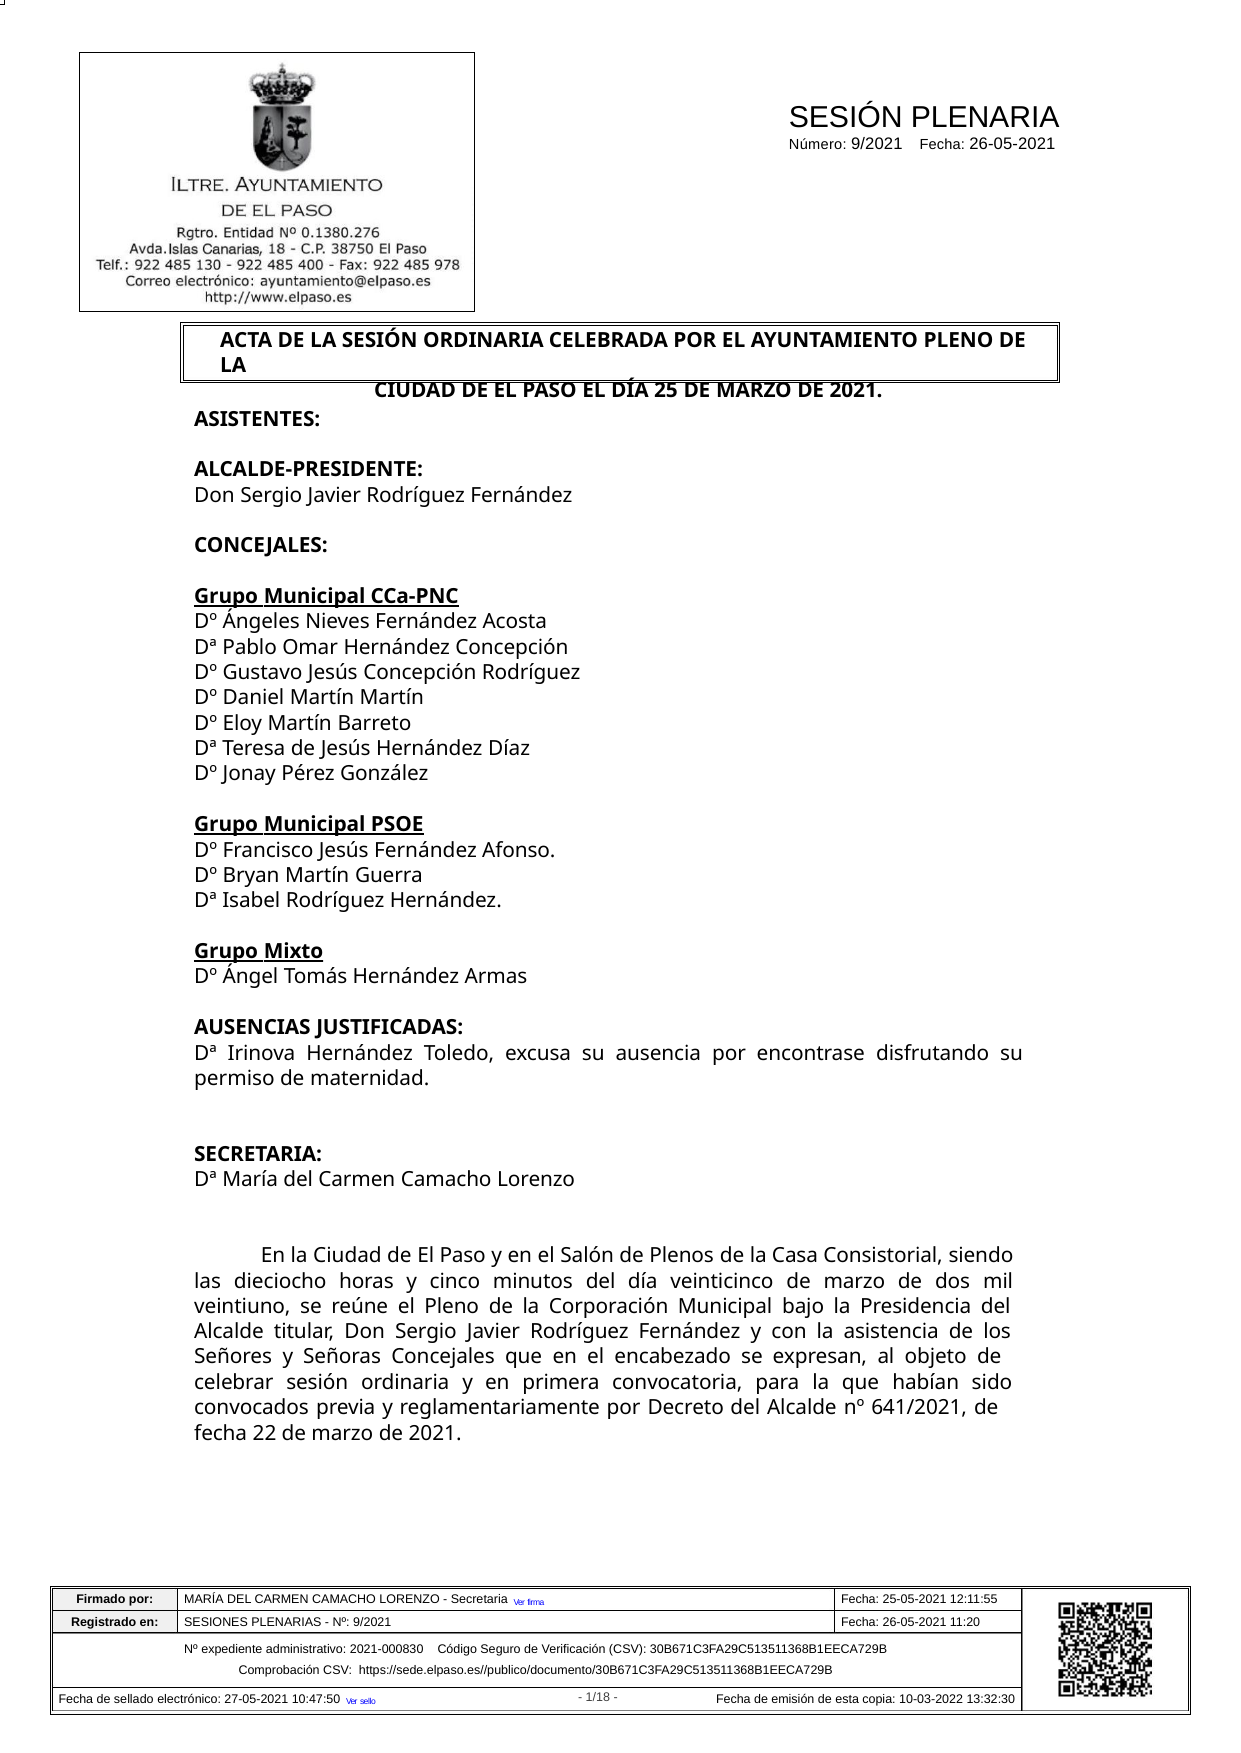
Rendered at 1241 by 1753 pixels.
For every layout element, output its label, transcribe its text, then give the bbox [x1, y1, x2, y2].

text Dº Gustavo Jesús Concepción Rodríguez [194, 660, 629, 684]
text ALCALDE-PRESIDENTE: [194, 457, 609, 482]
text las dieciocho horas y cinco minutos del día veinticinco de marzo de dos mil [194, 1268, 1072, 1293]
text veintiuno, se reúne el Pleno de la Corporación Municipal bajo la Presidencia del [194, 1294, 1072, 1318]
text Dº Jonay Pérez González [194, 761, 629, 786]
text MARÍA DEL CARMEN CAMACHO LORENZO - Secretaria Ver firma [184, 1593, 573, 1607]
text convocados previa y reglamentariamente por Decreto del Alcalde nº 641/2021, de [194, 1395, 1072, 1419]
text Dª Isabel Rodríguez Hernández. [194, 888, 532, 913]
text Número: 9/2021 Fecha: 26-05-2021 [789, 134, 1084, 153]
text Dº Daniel Martín Martín [194, 685, 629, 710]
picture [80, 53, 474, 311]
text Dº Francisco Jesús Fernández Afonso. [194, 837, 593, 862]
text Dº Ángeles Nieves Fernández Acosta [194, 609, 629, 634]
text Fecha de emisión de esta copia: 10-03-2022 13:32:30 [716, 1692, 1040, 1706]
text - 1/18 - [578, 1691, 636, 1705]
text SESIÓN PLENARIA [789, 101, 1084, 134]
text Grupo Municipal PSOE [194, 811, 593, 837]
text permiso de maternidad. [194, 1066, 1071, 1090]
text celebrar sesión ordinaria y en primera convocatoria, para la que habían sido [194, 1369, 1072, 1394]
text fecha 22 de marzo de 2021. [194, 1420, 1072, 1445]
text Grupo Mixto [194, 938, 561, 963]
text Comprobación CSV: https://sede.elpaso.es//publico/documento/30B671C3FA29C513511368B1EECA729B [238, 1663, 914, 1677]
text Dª Teresa de Jesús Hernández Díaz [194, 736, 629, 760]
text SESIONES PLENARIAS - Nº: 9/2021 [184, 1615, 573, 1629]
text CONCEJALES: [194, 533, 357, 558]
picture [51, 1587, 1190, 1714]
text Don Sergio Javier Rodríguez Fernández [194, 482, 609, 507]
text Dª María del Carmen Camacho Lorenzo [194, 1167, 624, 1192]
text Dª Pablo Omar Hernández Concepción [194, 634, 629, 659]
text Señores y Señoras Concejales que en el encabezado se expresan, al objeto de [194, 1344, 1072, 1369]
text Dº Eloy Martín Barreto [194, 711, 629, 735]
text Dª Irinova Hernández Toledo, excusa su ausencia por encontrase disfrutando su [194, 1040, 1071, 1065]
text Fecha de sellado electrónico: 27-05-2021 10:47:50 Ver sello [58, 1692, 403, 1706]
text ASISTENTES: [194, 406, 333, 431]
text Grupo Municipal CCa-PNC [194, 583, 491, 609]
text Registrado en: [71, 1615, 177, 1629]
text Fecha: 25-05-2021 12:11:55 [841, 1593, 1022, 1607]
text CIUDAD DE EL PASO EL DÍA 25 DE MARZO DE 2021. [374, 378, 1045, 403]
text Nº expediente administrativo: 2021-000830 Código Seguro de Verificación (CSV): 30B671C3FA29C513511368B1EECA729B [184, 1642, 914, 1656]
text En la Ciudad de El Paso y en el Salón de Plenos de la Casa Consistorial, siendo [261, 1243, 1072, 1268]
text Fecha: 26-05-2021 11:20 [841, 1615, 1022, 1629]
text Dº Ángel Tomás Hernández Armas [194, 964, 561, 989]
text Dº Bryan Martín Guerra [194, 863, 593, 887]
text AUSENCIAS JUSTIFICADAS: [194, 1014, 1071, 1039]
text Firmado por: [76, 1593, 172, 1607]
text ACTA DE LA SESIÓN ORDINARIA CELEBRADA POR EL AYUNTAMIENTO PLENO DE LA [220, 327, 1045, 378]
text SECRETARIA: [194, 1141, 624, 1166]
text Alcalde titular, Don Sergio Javier Rodríguez Fernández y con la asistencia de los [194, 1319, 1072, 1344]
picture [181, 323, 1059, 382]
